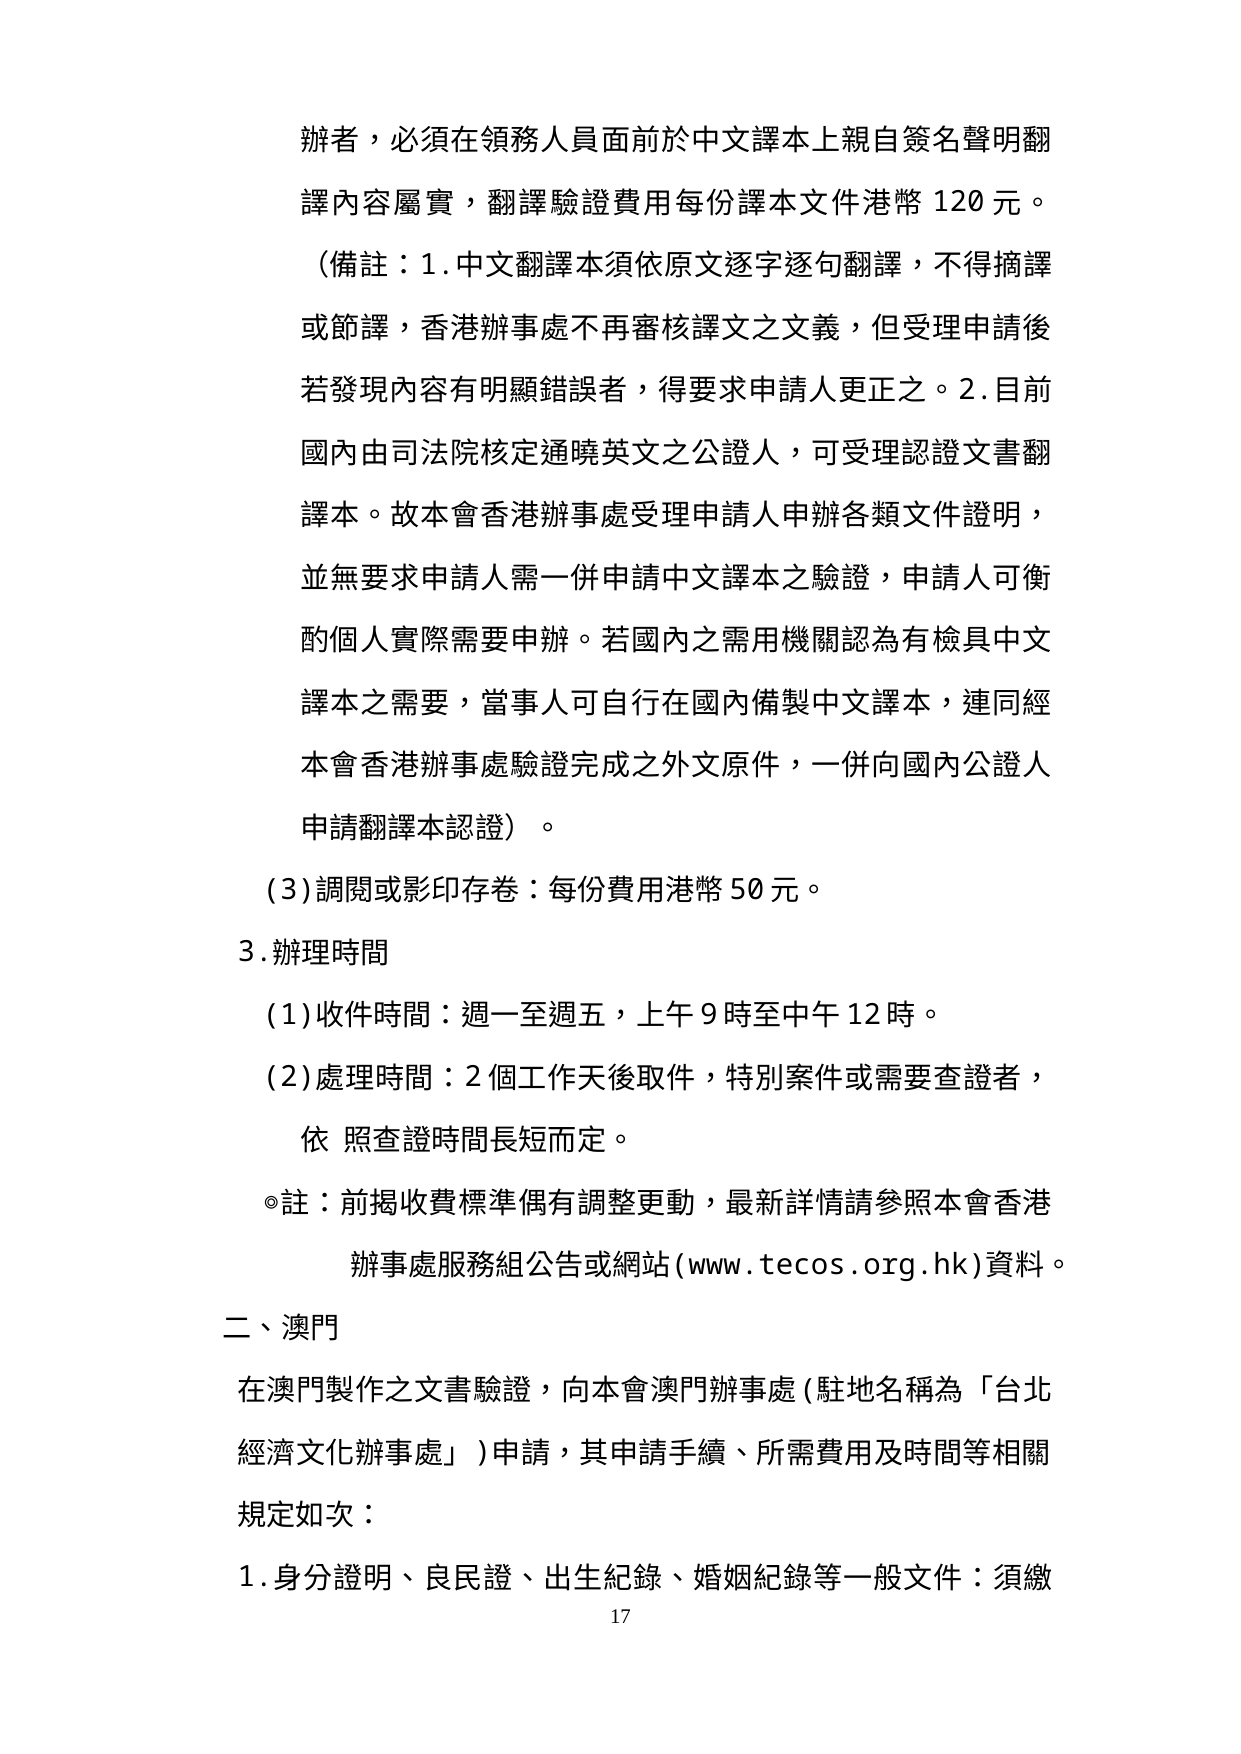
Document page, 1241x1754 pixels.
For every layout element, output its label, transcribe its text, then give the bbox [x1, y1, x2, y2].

text 3.辦理時間 [237, 909, 1053, 971]
text (2)處理時間：2個工作天後取件，特別案件或需要查證者，依 照查證時間長短而定。 [262, 1034, 1053, 1159]
text 辦者，必須在領務人員面前於中文譯本上親自簽名聲明翻譯內容屬實，翻譯驗證費用每份譯本文件港幣120元。（備註：1.中文翻譯本須依原文逐字逐句翻譯，不得摘譯或節譯，香港辦事處不再審核譯文之文義，但受理申請後若發現內容有明顯錯誤者，得要求申請人更正之。2.目前國內由司法院核定通曉英文之公證人，可受理認證文書翻譯本。故本會香港辦事處受理申請人申辦各類文件證明，並無要求申請人需一併申請中文譯本之驗證，申請人可衡酌個人實際需要申辦。若國內之需用機關認為有檢具中文譯本之需要，當事人可自行在國內備製中文譯本，連同經本會香港辦事處驗證完成之外文原件，一併向國內公證人申請翻譯本認證）。 [262, 96, 1053, 846]
text (3)調閱或影印存卷：每份費用港幣50元。 [262, 846, 1053, 909]
text 二、澳門 [187, 1284, 1053, 1346]
text ◎註：前揭收費標準偶有調整更動，最新詳情請參照本會香港辦事處服務組公告或網站(www.tecos.org.hk)資料。 [262, 1159, 1053, 1284]
text 1.身分證明、良民證、出生紀錄、婚姻紀錄等一般文件：須繳 [237, 1534, 1053, 1596]
text 在澳門製作之文書驗證，向本會澳門辦事處(駐地名稱為「台北經濟文化辦事處」)申請，其申請手續、所需費用及時間等相關規定如次： [237, 1346, 1053, 1534]
text (1)收件時間：週一至週五，上午9時至中午12時。 [262, 971, 1053, 1034]
